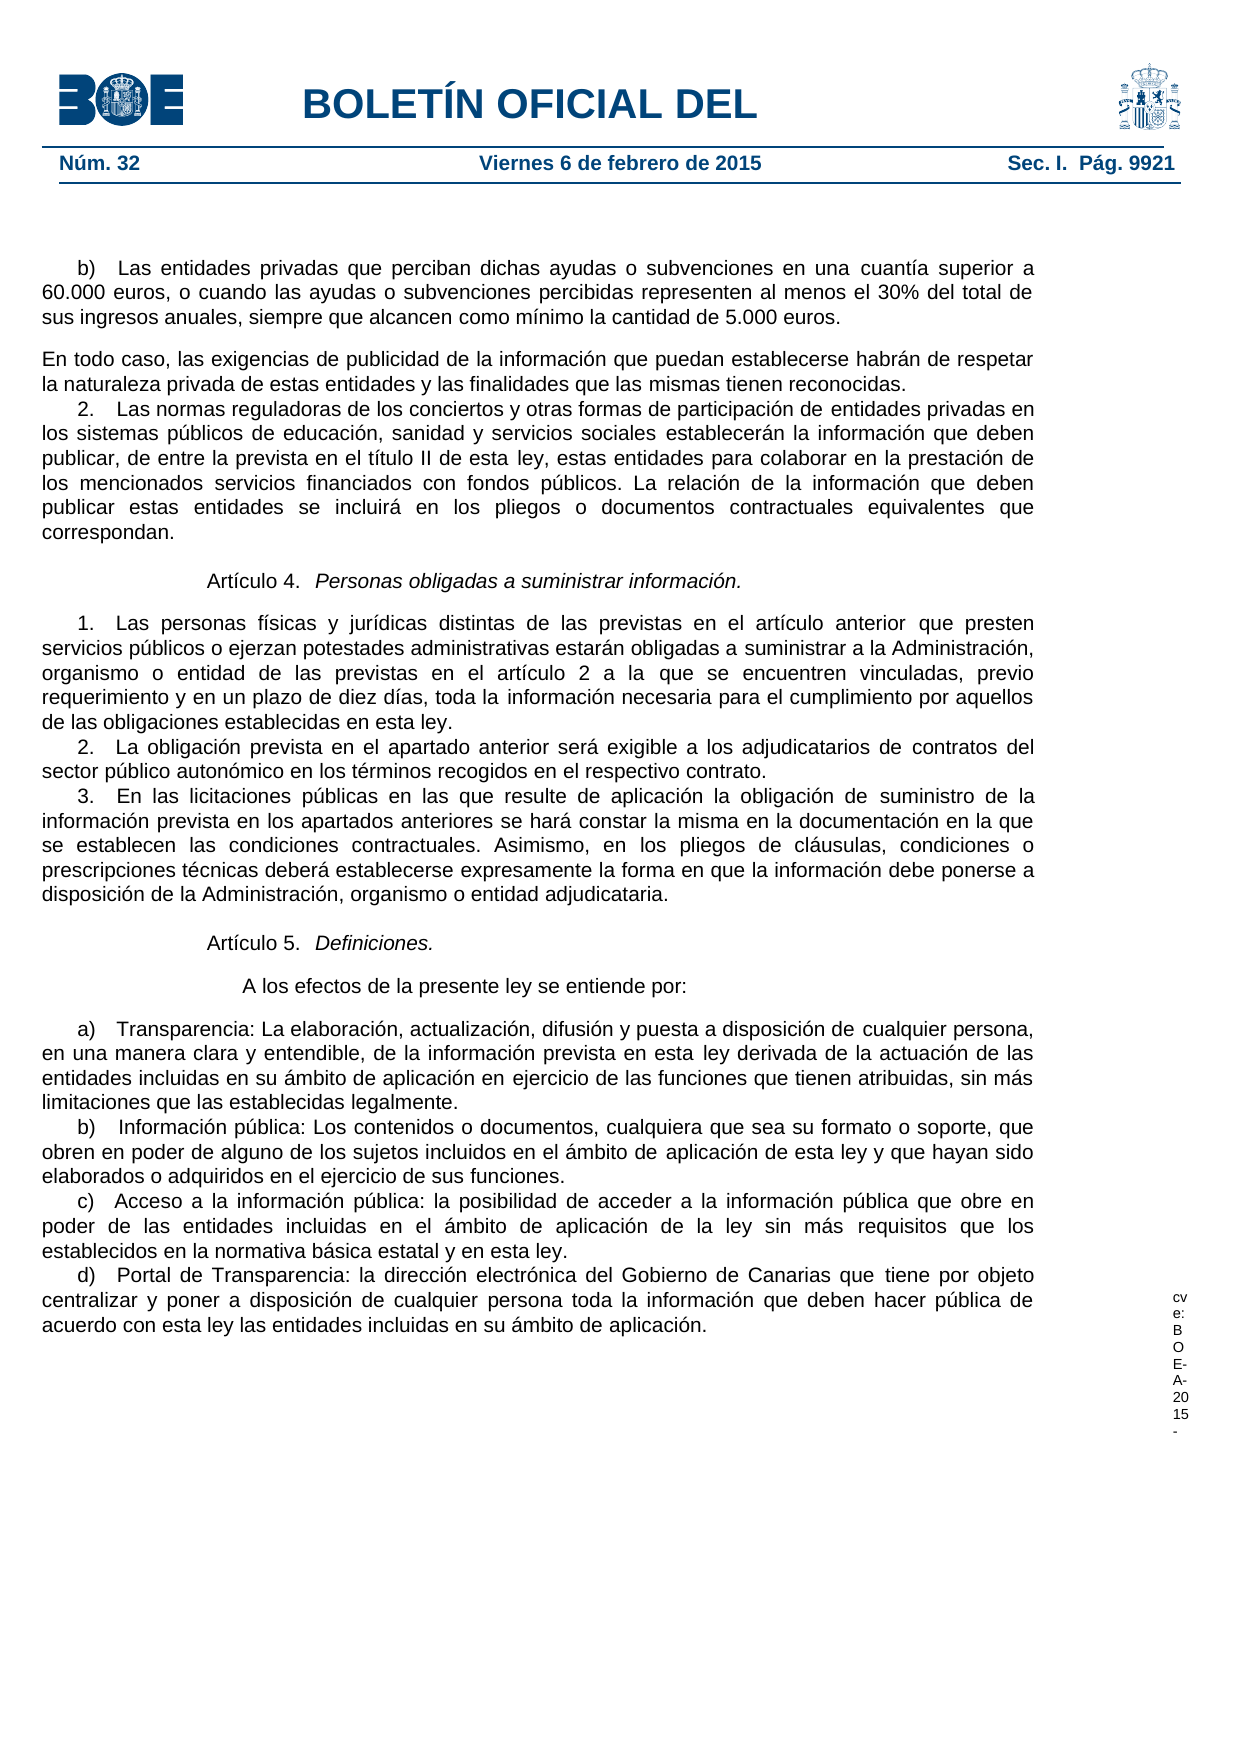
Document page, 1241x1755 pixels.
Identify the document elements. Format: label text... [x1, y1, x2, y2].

text A los efectos de la presente ley se entiende por: [242, 974, 1199, 998]
list Las entidades privadas que perciban dichas ayudas o subvenciones en una cuantía superior a 60.000 euros, o cuando las ayudas o subvenciones percibidas representen al menos el 30% del total de sus ingresos anuales, siempre que alcancen como mínimo la cantidad de 5.000 euros. [42, 256, 1034, 329]
list Las normas reguladoras de los conciertos y otras formas de participación de entidades privadas en los sistemas públicos de educación, sanidad y servicios sociales establecerán la información que deben publicar, de entre la prevista en el título II de esta ley, estas entidades para colaborar en la prestación de los mencionados servicios financiados con fondos públicos. La relación de la información que deben publicar estas entidades se incluirá en los pliegos o documentos contractuales equivalentes que correspondan. [42, 397, 1035, 543]
list Las personas físicas y jurídicas distintas de las previstas en el artículo anterior que presten servicios públicos o ejerzan potestades administrativas estarán obligadas a suministrar a la Administración, organismo o entidad de las previstas en el artículo 2 a la que se encuentren vinculadas, previo requerimiento y en un plazo de diez días, toda la información necesaria para el cumplimiento por aquellos de las obligaciones establecidas en esta ley. [42, 611, 1034, 733]
list Información pública: Los contenidos o documentos, cualquiera que sea su formato o soporte, que obren en poder de alguno de los sujetos incluidos en el ámbito de aplicación de esta ley y que hayan sido elaborados o adquiridos en el ejercicio de sus funciones. [42, 1115, 1034, 1188]
list En las licitaciones públicas en las que resulte de aplicación la obligación de suministro de la información prevista en los apartados anteriores se hará constar la misma en la documentación en la que se establecen las condiciones contractuales. Asimismo, en los pliegos de cláusulas, condiciones o prescripciones técnicas deberá establecerse expresamente la forma en que la información debe ponerse a disposición de la Administración, organismo o entidad adjudicataria. [42, 784, 1035, 906]
list Acceso a la información pública: la posibilidad de acceder a la información pública que obre en poder de las entidades incluidas en el ámbito de aplicación de la ley sin más requisitos que los establecidos en la normativa básica estatal y en esta ley. [42, 1189, 1034, 1262]
text Artículo 5. Definiciones. [207, 931, 1199, 955]
text Artículo 4. Personas obligadas a suministrar información. [207, 568, 1199, 592]
text En todo caso, las exigencias de publicidad de la información que puedan establecerse habrán de respetar la naturaleza privada de estas entidades y las finalidades que las mismas tienen reconocidas. [42, 347, 1034, 396]
list Transparencia: La elaboración, actualización, difusión y puesta a disposición de cualquier persona, en una manera clara y entendible, de la información prevista en esta ley derivada de la actuación de las entidades incluidas en su ámbito de aplicación en ejercicio de las funciones que tienen atribuidas, sin más limitaciones que las establecidas legalmente. [42, 1016, 1034, 1114]
list cve: BOE-A-2015-1114 [1173, 1288, 1191, 1439]
list La obligación prevista en el apartado anterior será exigible a los adjudicatarios de contratos del sector público autonómico en los términos recogidos en el respectivo contrato. [42, 734, 1034, 783]
list Portal de Transparencia: la dirección electrónica del Gobierno de Canarias que tiene por objeto centralizar y poner a disposición de cualquier persona toda la información que deben hacer pública de acuerdo con esta ley las entidades incluidas en su ámbito de aplicación. [42, 1263, 1034, 1336]
subtitle Núm. 32 Viernes 6 de febrero de 2015 Sec. I. Pág. 9921 [59, 151, 1199, 175]
